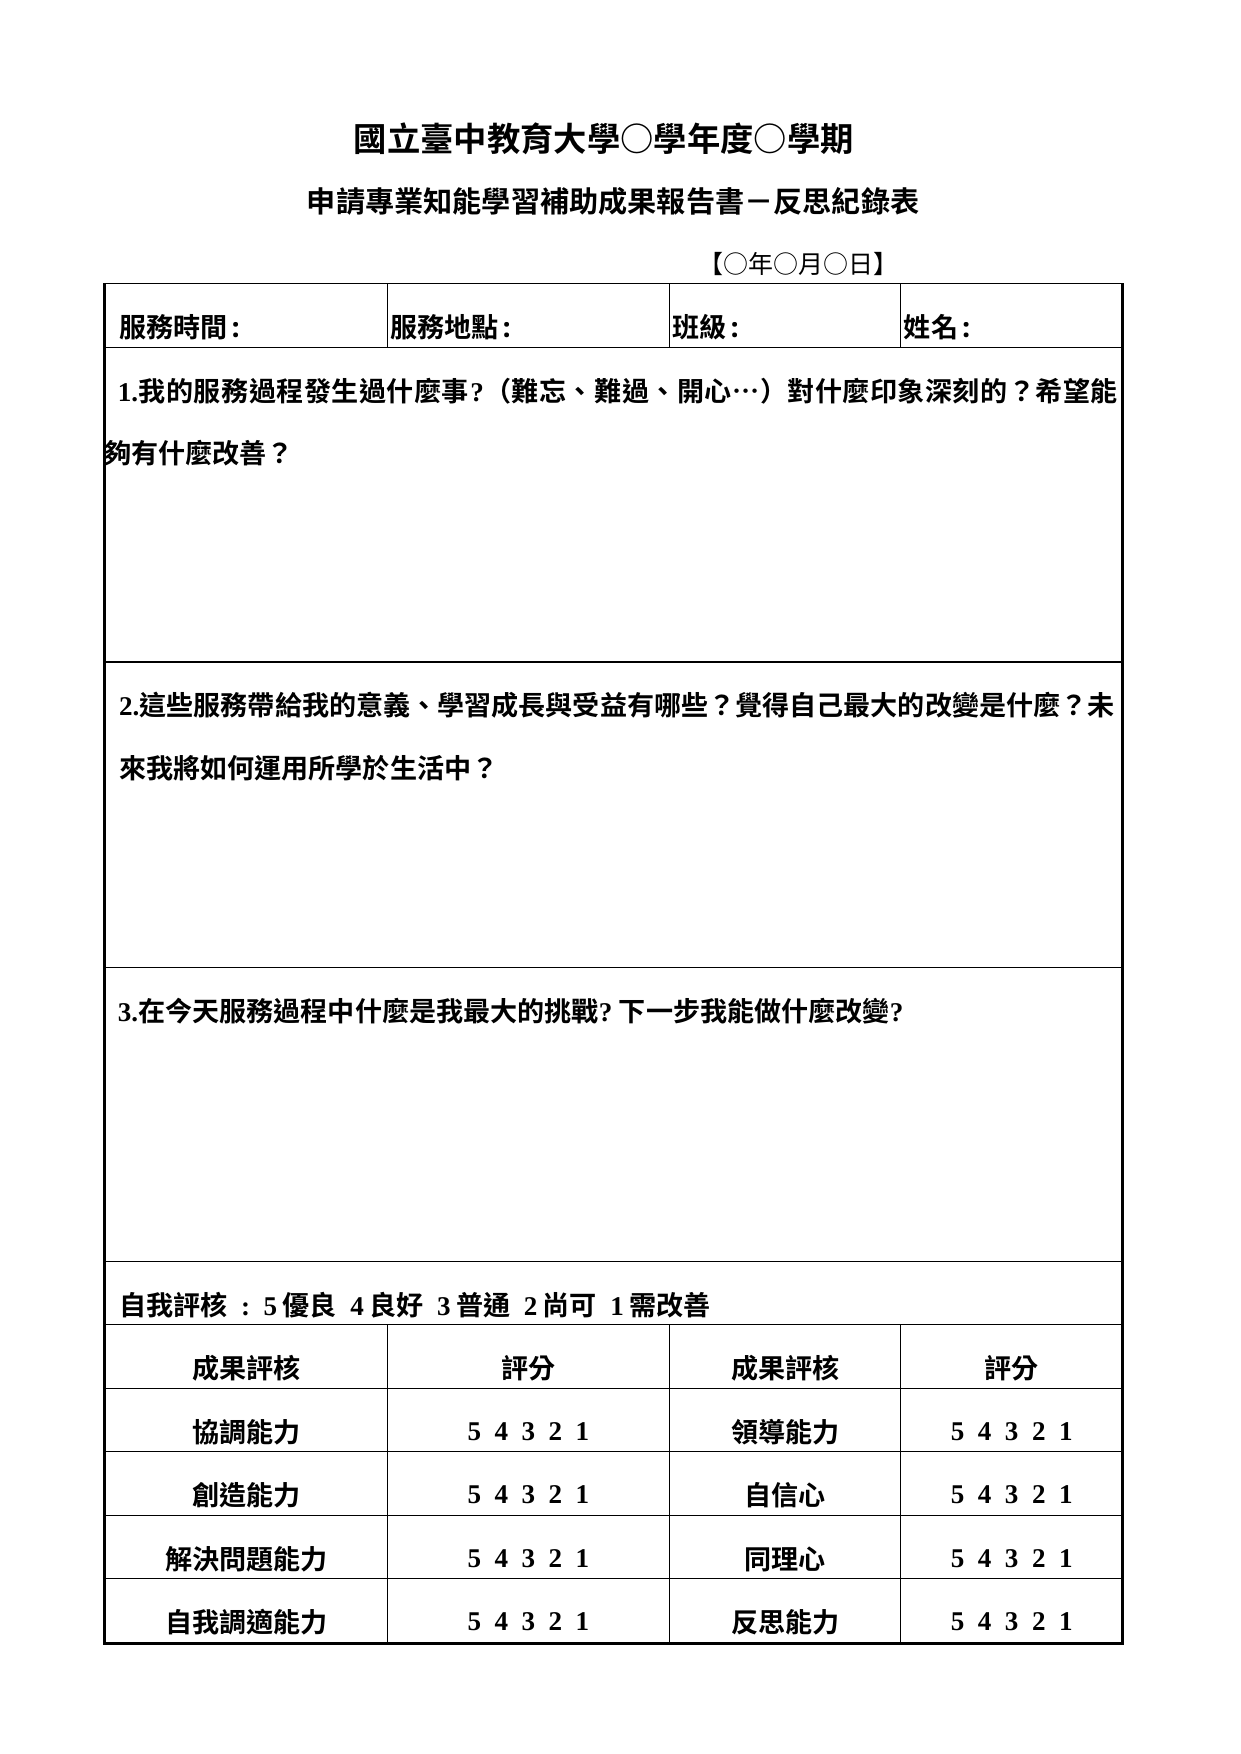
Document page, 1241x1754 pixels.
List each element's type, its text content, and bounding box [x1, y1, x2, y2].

table_cell 成果評核 [106, 1325, 387, 1388]
table_cell 3.在今天服務過程中什麼是我最大的挑戰? 下一步我能做什麼改變? [106, 968, 1121, 1261]
table_cell 5 4 3 2 1 [901, 1389, 1121, 1451]
table_cell 同理心 [670, 1516, 900, 1578]
text 國立臺中教育大學○學年度○學期 [106, 96, 1134, 158]
table_cell 領導能力 [670, 1389, 900, 1451]
table_cell 評分 [388, 1325, 669, 1388]
table_cell 5 4 3 2 1 [901, 1579, 1121, 1642]
table_header 班級: [670, 284, 900, 347]
table_cell 成果評核 [670, 1325, 900, 1388]
table_cell 5 4 3 2 1 [901, 1452, 1121, 1515]
table_cell 5 4 3 2 1 [388, 1452, 669, 1515]
table_cell 評分 [901, 1325, 1121, 1388]
table_cell 5 4 3 2 1 [388, 1516, 669, 1578]
table_cell 5 4 3 2 1 [901, 1516, 1121, 1578]
table_cell 5 4 3 2 1 [388, 1579, 669, 1642]
table_cell 自我評核 : 5優良 4良好 3普通 2尚可 1需改善 [106, 1262, 1121, 1324]
table_cell 創造能力 [106, 1452, 387, 1515]
table_cell 解決問題能力 [106, 1516, 387, 1578]
table_header 服務地點: [388, 284, 669, 347]
table_cell 協調能力 [106, 1389, 387, 1451]
table_cell 5 4 3 2 1 [388, 1389, 669, 1451]
text 【○年○月○日】 [106, 221, 1134, 283]
text 申請專業知能學習補助成果報告書－反思紀錄表 [106, 158, 1134, 221]
table_cell 自信心 [670, 1452, 900, 1515]
table_cell 1.我的服務過程發生過什麼事?（難忘、難過、開心…）對什麼印象深刻的？希望能夠有什麼改善？ [106, 348, 1121, 661]
table_cell 自我調適能力 [106, 1579, 387, 1642]
table_cell 2.這些服務帶給我的意義、學習成長與受益有哪些？覺得自己最大的改變是什麼？未來我將如何運用所學於生活中？ [106, 663, 1121, 967]
table_header 姓名: [901, 284, 1121, 347]
table_cell 反思能力 [670, 1579, 900, 1642]
table_header 服務時間: [106, 284, 387, 347]
